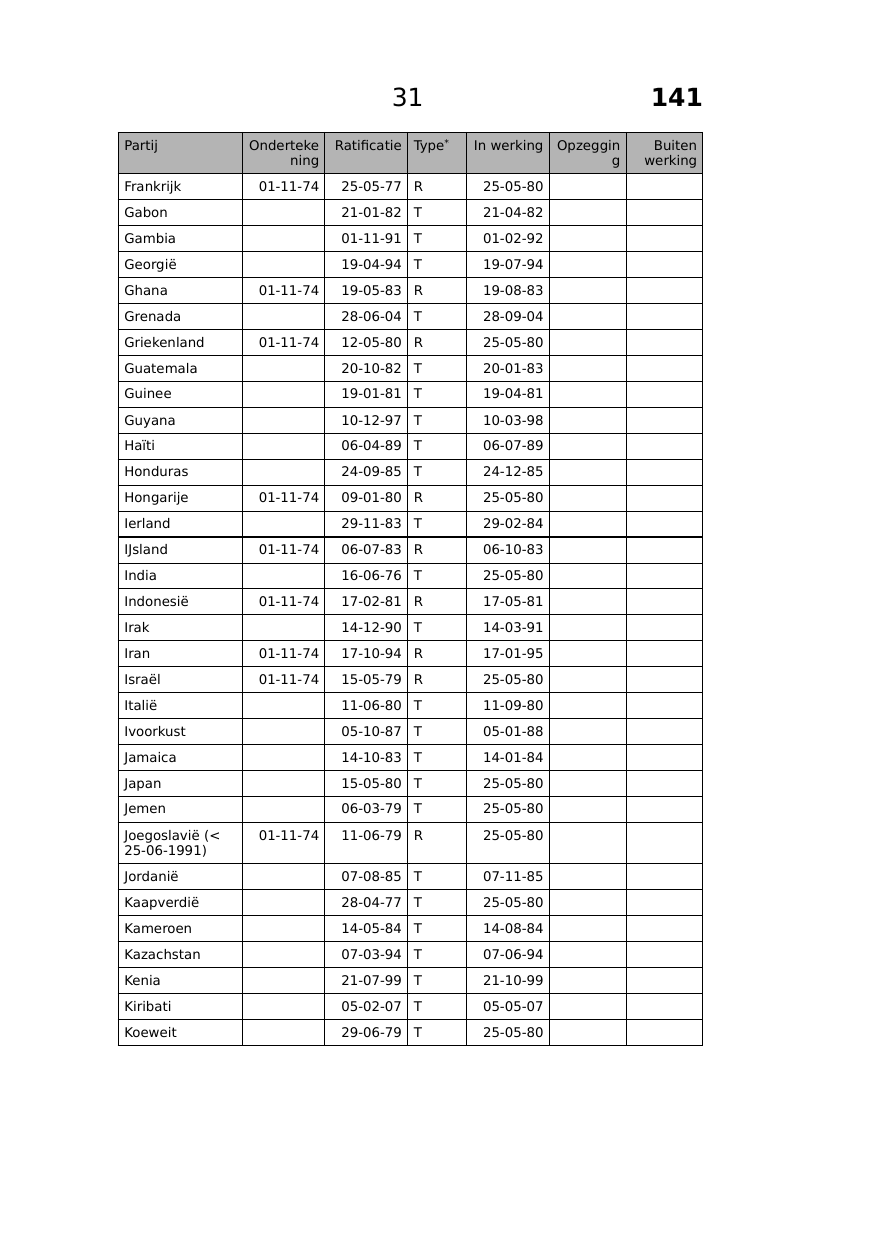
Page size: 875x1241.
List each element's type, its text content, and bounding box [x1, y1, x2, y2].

table_cell [627, 252, 702, 277]
table_cell 06-10-83 [467, 538, 549, 562]
table_header Buiten werking [627, 133, 702, 173]
table_cell 11-06-79 [325, 823, 407, 863]
table_cell R [408, 667, 466, 692]
table_cell 05-02-07 [325, 994, 407, 1019]
table_cell T [408, 916, 466, 941]
table_cell Jamaica [119, 745, 242, 770]
table_cell 14-10-83 [325, 745, 407, 770]
table_cell [243, 564, 324, 588]
table_cell 25-05-80 [467, 823, 549, 863]
table_cell [550, 382, 626, 407]
table_cell [550, 278, 626, 303]
table_cell T [408, 304, 466, 329]
table_cell [627, 564, 702, 588]
table_cell [550, 226, 626, 251]
table_cell 07-03-94 [325, 942, 407, 967]
table_cell [243, 615, 324, 640]
table_cell [627, 667, 702, 692]
table_cell [627, 486, 702, 511]
table_cell India [119, 564, 242, 588]
table_cell Irak [119, 615, 242, 640]
table_cell [243, 434, 324, 459]
table_cell 21-04-82 [467, 200, 549, 225]
table_cell [627, 771, 702, 796]
table_cell 11-09-80 [467, 693, 549, 718]
table_cell Georgië [119, 252, 242, 277]
table_cell [550, 745, 626, 770]
table_cell Iran [119, 641, 242, 666]
table_cell [550, 408, 626, 433]
table_cell 01-11-74 [243, 278, 324, 303]
table_cell 28-06-04 [325, 304, 407, 329]
table_cell [627, 823, 702, 863]
table_cell T [408, 356, 466, 381]
table_cell Japan [119, 771, 242, 796]
table_cell Kazachstan [119, 942, 242, 967]
table_cell [550, 719, 626, 744]
table_cell T [408, 512, 466, 536]
table_cell [550, 968, 626, 993]
table_cell T [408, 226, 466, 251]
table_cell 12-05-80 [325, 330, 407, 355]
table_cell 01-11-91 [325, 226, 407, 251]
table_cell T [408, 382, 466, 407]
table_cell 05-05-07 [467, 994, 549, 1019]
table_cell 01-11-74 [243, 330, 324, 355]
table_cell [243, 356, 324, 381]
table_cell [627, 589, 702, 614]
table_cell T [408, 564, 466, 588]
table_cell R [408, 330, 466, 355]
table_cell [550, 460, 626, 484]
table_cell [550, 252, 626, 277]
table_cell 25-05-80 [467, 1020, 549, 1045]
table_cell [627, 538, 702, 562]
table_cell T [408, 719, 466, 744]
table_cell [550, 434, 626, 459]
table_cell 19-04-94 [325, 252, 407, 277]
table_cell [243, 890, 324, 915]
table_cell 29-11-83 [325, 512, 407, 536]
table_cell 29-06-79 [325, 1020, 407, 1045]
table_cell [550, 1020, 626, 1045]
table_cell [627, 174, 702, 199]
table_cell 25-05-77 [325, 174, 407, 199]
table_cell 01-11-74 [243, 589, 324, 614]
table_cell [627, 434, 702, 459]
table_cell 15-05-80 [325, 771, 407, 796]
table_cell [627, 693, 702, 718]
table_cell [550, 916, 626, 941]
table_cell Jemen [119, 797, 242, 822]
table_cell 14-01-84 [467, 745, 549, 770]
table_cell R [408, 486, 466, 511]
table_cell Kaapverdië [119, 890, 242, 915]
table_cell Jordanië [119, 864, 242, 889]
table_header Partij [119, 133, 242, 173]
table_cell [550, 304, 626, 329]
table_cell [627, 994, 702, 1019]
table_header Type* [408, 133, 466, 173]
table_header Ondertekening [243, 133, 324, 173]
table_cell 20-01-83 [467, 356, 549, 381]
table_cell 16-06-76 [325, 564, 407, 588]
table_cell [550, 693, 626, 718]
table_cell Gabon [119, 200, 242, 225]
table_cell 19-01-81 [325, 382, 407, 407]
table_cell Gambia [119, 226, 242, 251]
table_cell 06-04-89 [325, 434, 407, 459]
table_cell T [408, 942, 466, 967]
table_cell 19-07-94 [467, 252, 549, 277]
table_cell [243, 864, 324, 889]
table_cell [627, 890, 702, 915]
table_cell T [408, 1020, 466, 1045]
table_cell Hongarije [119, 486, 242, 511]
table_cell T [408, 200, 466, 225]
table_cell 25-05-80 [467, 667, 549, 692]
table_cell R [408, 278, 466, 303]
table_cell 17-10-94 [325, 641, 407, 666]
table_cell Kameroen [119, 916, 242, 941]
table_cell T [408, 797, 466, 822]
table_cell [550, 890, 626, 915]
table_cell 25-05-80 [467, 330, 549, 355]
table_cell 01-11-74 [243, 174, 324, 199]
table_cell 20-10-82 [325, 356, 407, 381]
table_cell 24-09-85 [325, 460, 407, 484]
table_cell R [408, 823, 466, 863]
table_cell [243, 968, 324, 993]
table_cell R [408, 174, 466, 199]
table_cell T [408, 408, 466, 433]
table_cell 01-11-74 [243, 641, 324, 666]
table_cell 14-05-84 [325, 916, 407, 941]
table_cell 14-03-91 [467, 615, 549, 640]
table_cell [627, 1020, 702, 1045]
table_cell [550, 200, 626, 225]
table_cell [550, 771, 626, 796]
table_cell 09-01-80 [325, 486, 407, 511]
table_cell 06-07-83 [325, 538, 407, 562]
table_cell 19-04-81 [467, 382, 549, 407]
table_cell T [408, 434, 466, 459]
table_cell 21-07-99 [325, 968, 407, 993]
table_cell 07-06-94 [467, 942, 549, 967]
table_cell [243, 252, 324, 277]
table_cell T [408, 890, 466, 915]
table_cell Guatemala [119, 356, 242, 381]
table_cell 25-05-80 [467, 564, 549, 588]
table_cell [550, 864, 626, 889]
table_cell Ghana [119, 278, 242, 303]
table_cell R [408, 589, 466, 614]
table_cell [550, 641, 626, 666]
table_cell 11-06-80 [325, 693, 407, 718]
table_cell 17-01-95 [467, 641, 549, 666]
table_cell [627, 745, 702, 770]
table_cell Grenada [119, 304, 242, 329]
table_header Ratificatie [325, 133, 407, 173]
table_cell [243, 408, 324, 433]
table_cell [243, 797, 324, 822]
table_cell [550, 564, 626, 588]
table_cell [243, 226, 324, 251]
table_cell [243, 304, 324, 329]
table_cell R [408, 538, 466, 562]
table_cell 01-11-74 [243, 538, 324, 562]
table_cell [627, 797, 702, 822]
table_cell [627, 641, 702, 666]
table_cell [627, 200, 702, 225]
table_cell 10-12-97 [325, 408, 407, 433]
table_cell T [408, 460, 466, 484]
table_cell 21-01-82 [325, 200, 407, 225]
table_cell Ivoorkust [119, 719, 242, 744]
table_cell [243, 460, 324, 484]
table_cell [550, 538, 626, 562]
table_cell Joegoslavië (< 25-06-1991) [119, 823, 242, 863]
table_cell 15-05-79 [325, 667, 407, 692]
table_cell [243, 200, 324, 225]
table_cell 10-03-98 [467, 408, 549, 433]
table_cell 05-01-88 [467, 719, 549, 744]
table_cell [550, 589, 626, 614]
table_cell [243, 771, 324, 796]
table_cell 17-05-81 [467, 589, 549, 614]
table_cell T [408, 994, 466, 1019]
table_cell Italië [119, 693, 242, 718]
table_cell [627, 512, 702, 536]
table_cell IJsland [119, 538, 242, 562]
table_cell [550, 667, 626, 692]
table_cell 19-05-83 [325, 278, 407, 303]
table_cell 24-12-85 [467, 460, 549, 484]
table_cell [627, 615, 702, 640]
table_cell 28-04-77 [325, 890, 407, 915]
table_cell 25-05-80 [467, 890, 549, 915]
table_cell [243, 1020, 324, 1045]
table_cell [627, 864, 702, 889]
table_cell Guyana [119, 408, 242, 433]
table_cell Ierland [119, 512, 242, 536]
table_cell T [408, 252, 466, 277]
table_cell 17-02-81 [325, 589, 407, 614]
table_cell [550, 615, 626, 640]
table_cell [627, 330, 702, 355]
table_cell Indonesië [119, 589, 242, 614]
table_cell Kenia [119, 968, 242, 993]
table_cell [550, 797, 626, 822]
table_cell 28-09-04 [467, 304, 549, 329]
table_cell T [408, 968, 466, 993]
table_cell [243, 994, 324, 1019]
table_cell 19-08-83 [467, 278, 549, 303]
table_cell [627, 408, 702, 433]
table_cell [627, 460, 702, 484]
table_cell 01-11-74 [243, 486, 324, 511]
table_cell Haïti [119, 434, 242, 459]
table_cell [627, 916, 702, 941]
table_cell 14-08-84 [467, 916, 549, 941]
table_cell [627, 226, 702, 251]
table_cell Koeweit [119, 1020, 242, 1045]
table_cell [243, 719, 324, 744]
table_cell 25-05-80 [467, 486, 549, 511]
table_cell 06-07-89 [467, 434, 549, 459]
table_cell [550, 486, 626, 511]
table_cell 06-03-79 [325, 797, 407, 822]
table_cell T [408, 771, 466, 796]
table_cell 01-11-74 [243, 667, 324, 692]
table_cell 07-11-85 [467, 864, 549, 889]
table_cell Honduras [119, 460, 242, 484]
table_cell [550, 330, 626, 355]
table_cell 25-05-80 [467, 797, 549, 822]
table_cell [550, 174, 626, 199]
table_cell 01-11-74 [243, 823, 324, 863]
table_header Opzegging [550, 133, 626, 173]
table_cell 25-05-80 [467, 174, 549, 199]
table_cell [243, 693, 324, 718]
table_cell 01-02-92 [467, 226, 549, 251]
table_cell [627, 356, 702, 381]
table_cell 14-12-90 [325, 615, 407, 640]
table_cell Frankrijk [119, 174, 242, 199]
table_cell [243, 916, 324, 941]
table_cell [243, 942, 324, 967]
table_cell [550, 994, 626, 1019]
table_cell [627, 968, 702, 993]
table_cell [627, 382, 702, 407]
table_cell 29-02-84 [467, 512, 549, 536]
table_cell Griekenland [119, 330, 242, 355]
table_header In werking [467, 133, 549, 173]
table_cell T [408, 615, 466, 640]
table_cell [550, 356, 626, 381]
table_cell [243, 512, 324, 536]
table_cell [243, 382, 324, 407]
table_cell T [408, 693, 466, 718]
table_cell 07-08-85 [325, 864, 407, 889]
table_cell Kiribati [119, 994, 242, 1019]
table_cell Guinee [119, 382, 242, 407]
table_cell [627, 304, 702, 329]
table_cell [550, 512, 626, 536]
table_cell 25-05-80 [467, 771, 549, 796]
table_cell Israël [119, 667, 242, 692]
table_cell R [408, 641, 466, 666]
table_cell [550, 823, 626, 863]
table_cell [627, 719, 702, 744]
table_cell T [408, 864, 466, 889]
table_cell [550, 942, 626, 967]
table_cell 21-10-99 [467, 968, 549, 993]
table_cell T [408, 745, 466, 770]
table_cell [627, 942, 702, 967]
table_cell [627, 278, 702, 303]
table_cell [243, 745, 324, 770]
table_cell 05-10-87 [325, 719, 407, 744]
